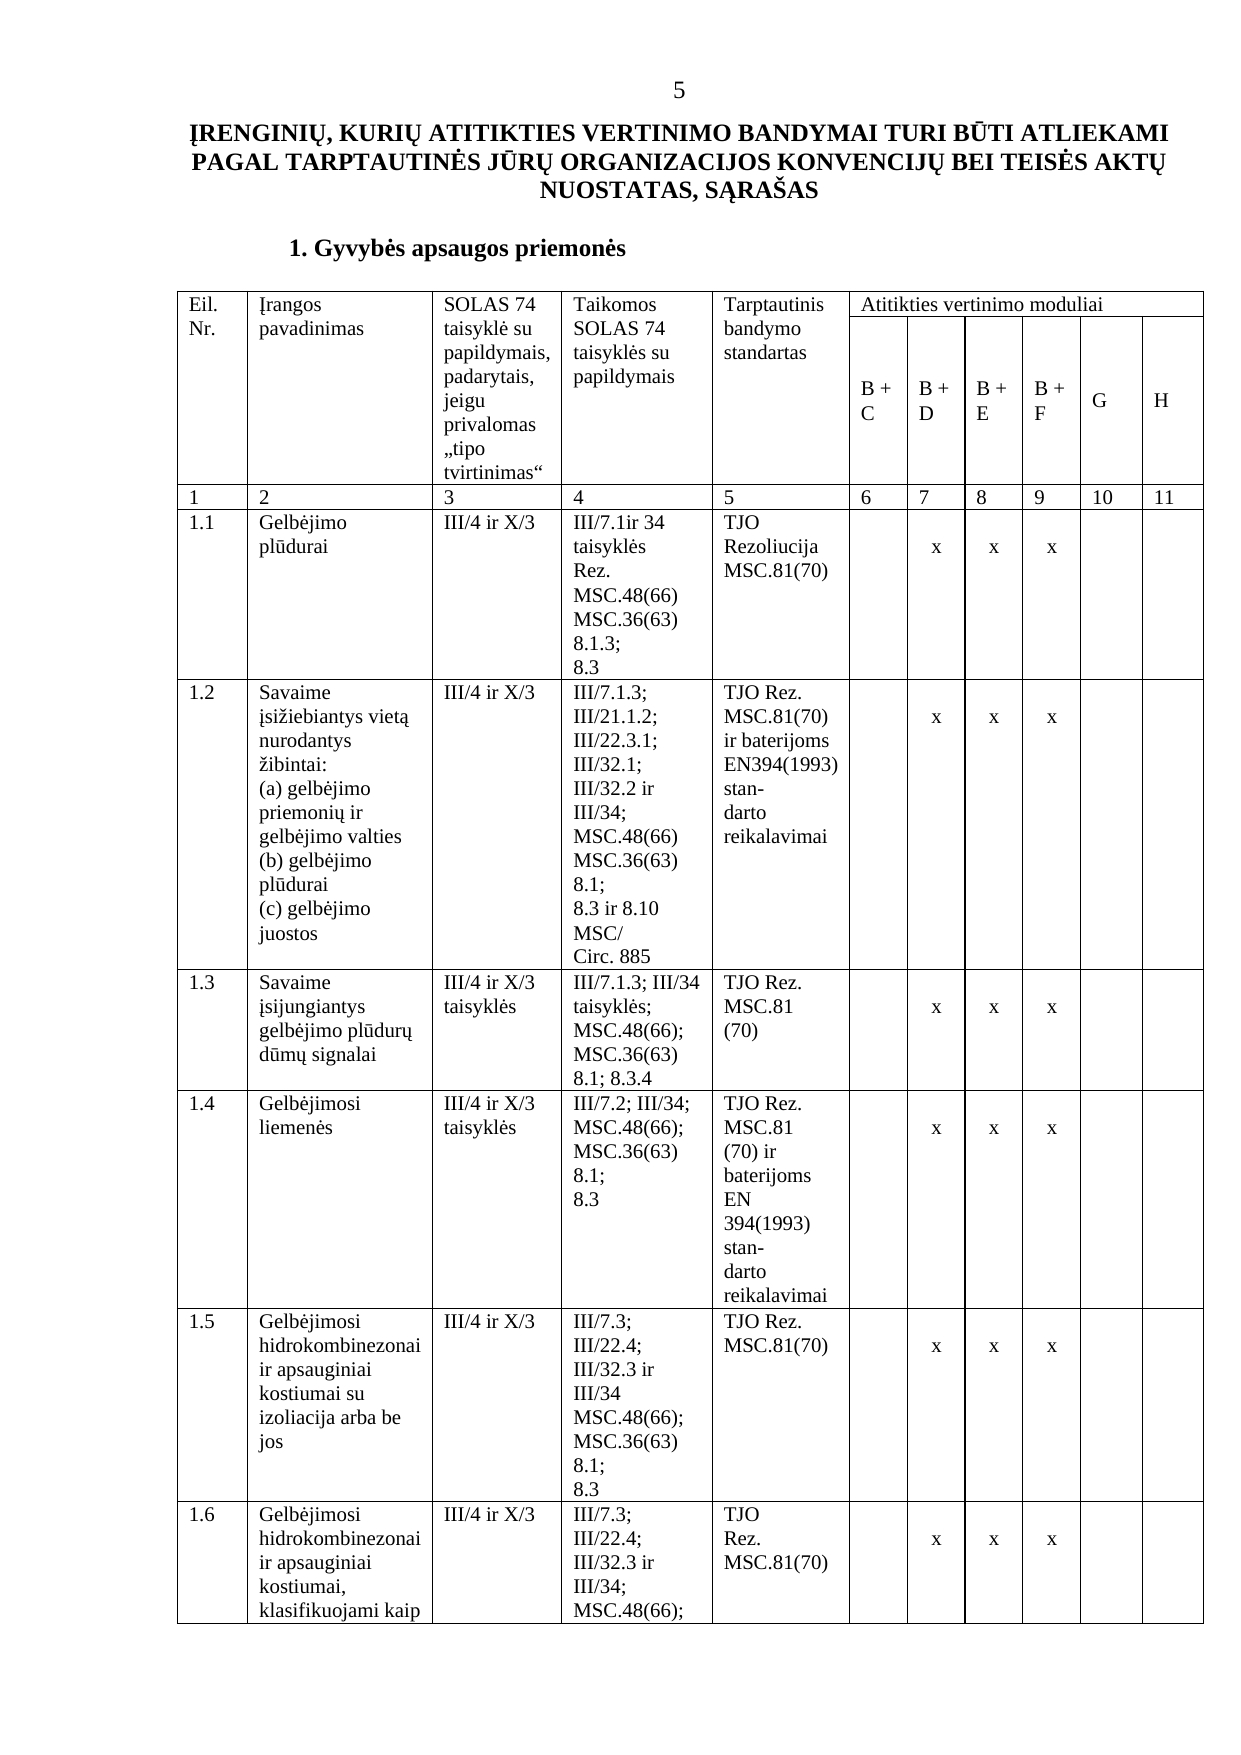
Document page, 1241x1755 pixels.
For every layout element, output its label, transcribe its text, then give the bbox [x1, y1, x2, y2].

table_cell [850, 680, 907, 968]
table_cell x [966, 680, 1022, 968]
table_cell TJO Rez. MSC.81(70) [713, 1309, 849, 1501]
table_cell 1.4 [178, 1091, 247, 1307]
table_cell x [966, 970, 1022, 1090]
table_cell III/4 ir X/3 [433, 510, 561, 679]
table_cell [1081, 1091, 1142, 1307]
table_cell III/7.1.3; III/21.1.2; III/22.3.1; III/32.1; III/32.2 ir III/34; MSC.48(66) MSC.36(63) 8.1; 8.3 ir 8.10 MSC/ Circ. 885 [562, 680, 712, 968]
table_cell 10 [1081, 485, 1142, 509]
table_cell B + C [850, 317, 907, 484]
table_cell x [1023, 1309, 1080, 1501]
table_cell [1081, 970, 1142, 1090]
table_cell III/7.3; III/22.4; III/32.3 ir III/34; MSC.48(66); [562, 1502, 712, 1622]
table_cell III/4 ir X/3 [433, 680, 561, 968]
table_header Eil. Nr. [178, 292, 247, 484]
table_cell x [908, 1502, 964, 1622]
table_cell [1081, 1502, 1142, 1622]
table_cell B + D [908, 317, 964, 484]
table_cell B + E [966, 317, 1022, 484]
table_cell Gelbėjimosi liemenės [248, 1091, 432, 1307]
table_cell x [908, 970, 964, 1090]
table_cell TJO Rezoliucija MSC.81(70) [713, 510, 849, 679]
table_cell [850, 1309, 907, 1501]
table_cell 11 [1143, 485, 1203, 509]
table_cell TJO Rez. MSC.81 (70) [713, 970, 849, 1090]
table_cell 4 [562, 485, 712, 509]
table_cell B + F [1023, 317, 1080, 484]
table_cell III/7.2; III/34; MSC.48(66); MSC.36(63) 8.1; 8.3 [562, 1091, 712, 1307]
table_cell [1081, 1309, 1142, 1501]
table_cell x [1023, 970, 1080, 1090]
table_cell x [966, 1309, 1022, 1501]
table_cell Gelbėjimosi hidrokombinezonai ir apsauginiai kostiumai, klasifikuojami kaip [248, 1502, 432, 1622]
table_cell TJO Rez. MSC.81 (70) ir baterijoms EN 394(1993) stan- darto reikalavimai [713, 1091, 849, 1307]
table_cell III/4 ir X/3 [433, 1309, 561, 1501]
table_cell x [1023, 680, 1080, 968]
table_cell [1143, 970, 1203, 1090]
table_cell III/4 ir X/3 taisyklės [433, 1091, 561, 1307]
table_cell G [1081, 317, 1142, 484]
table_cell III/7.3; III/22.4; III/32.3 ir III/34 MSC.48(66); MSC.36(63) 8.1; 8.3 [562, 1309, 712, 1501]
table_cell [1143, 1091, 1203, 1307]
table_cell [850, 1091, 907, 1307]
table_cell x [966, 1502, 1022, 1622]
table_cell x [908, 680, 964, 968]
table_cell x [908, 1309, 964, 1501]
table_cell 9 [1023, 485, 1080, 509]
table_cell x [1023, 1091, 1080, 1307]
table_cell 8 [966, 485, 1022, 509]
table_cell [1081, 510, 1142, 679]
table_cell x [1023, 1502, 1080, 1622]
table_cell 1.6 [178, 1502, 247, 1622]
table_cell 1.5 [178, 1309, 247, 1501]
table_cell [1143, 1309, 1203, 1501]
table_header Taikomos SOLAS 74 taisyklės su papildymais [562, 292, 712, 484]
table_cell [850, 970, 907, 1090]
table_cell Gelbėjimosi hidrokombinezonai ir apsauginiai kostiumai su izoliacija arba be jos [248, 1309, 432, 1501]
table_cell 1.3 [178, 970, 247, 1090]
table_cell TJO Rez. MSC.81(70) [713, 1502, 849, 1622]
table_cell III/4 ir X/3 [433, 1502, 561, 1622]
table_cell [1143, 510, 1203, 679]
table_cell Savaime įsijungiantys gelbėjimo plūdurų dūmų signalai [248, 970, 432, 1090]
table_cell 7 [908, 485, 964, 509]
table_cell x [966, 1091, 1022, 1307]
table_cell TJO Rez. MSC.81(70) ir baterijoms EN394(1993) stan- darto reikalavimai [713, 680, 849, 968]
table_header SOLAS 74 taisyklė su papildymais, padarytais, jeigu privalomas „tipo tvirtinimas“ [433, 292, 561, 484]
table_cell x [966, 510, 1022, 679]
table_cell [850, 510, 907, 679]
list 1. Gyvybės apsaugos priemonės [288, 233, 1181, 262]
table_cell x [908, 510, 964, 679]
table_cell III/4 ir X/3 taisyklės [433, 970, 561, 1090]
table_cell H [1143, 317, 1203, 484]
text ĮRENGINIŲ, KURIŲ ATITIKTIES VERTINIMO BANDYMAI TURI BŪTI ATLIEKAMI PAGAL TARPTAUTINĖS JŪRŲ ORGANIZACIJOS KONVENCIJŲ BEI TEISĖS AKTŲ NUOSTATAS, SĄRAŠAS [177, 118, 1181, 204]
table_cell [1143, 1502, 1203, 1622]
table_cell 1 [178, 485, 247, 509]
table_cell 6 [850, 485, 907, 509]
table_cell 1.1 [178, 510, 247, 679]
table_cell 3 [433, 485, 561, 509]
table_cell x [1023, 510, 1080, 679]
table_header Tarptautinis bandymo standartas [713, 292, 849, 484]
table_header Įrangos pavadinimas [248, 292, 432, 484]
table_cell x [908, 1091, 964, 1307]
table_cell III/7.1.3; III/34 taisyklės; MSC.48(66); MSC.36(63) 8.1; 8.3.4 [562, 970, 712, 1090]
table_cell [1081, 680, 1142, 968]
table_cell III/7.1ir 34 taisyklės Rez. MSC.48(66) MSC.36(63) 8.1.3; 8.3 [562, 510, 712, 679]
table_cell Savaime įsižiebiantys vietą nurodantys žibintai: (a) gelbėjimo priemonių ir gelbėjimo valties (b) gelbėjimo plūdurai (c) gelbėjimo juostos [248, 680, 432, 968]
table_cell [850, 1502, 907, 1622]
table_cell 2 [248, 485, 432, 509]
table_cell Gelbėjimo plūdurai [248, 510, 432, 679]
table_cell 1.2 [178, 680, 247, 968]
table_cell 5 [713, 485, 849, 509]
table_cell [1143, 680, 1203, 968]
table_header Atitikties vertinimo moduliai [850, 292, 1203, 316]
